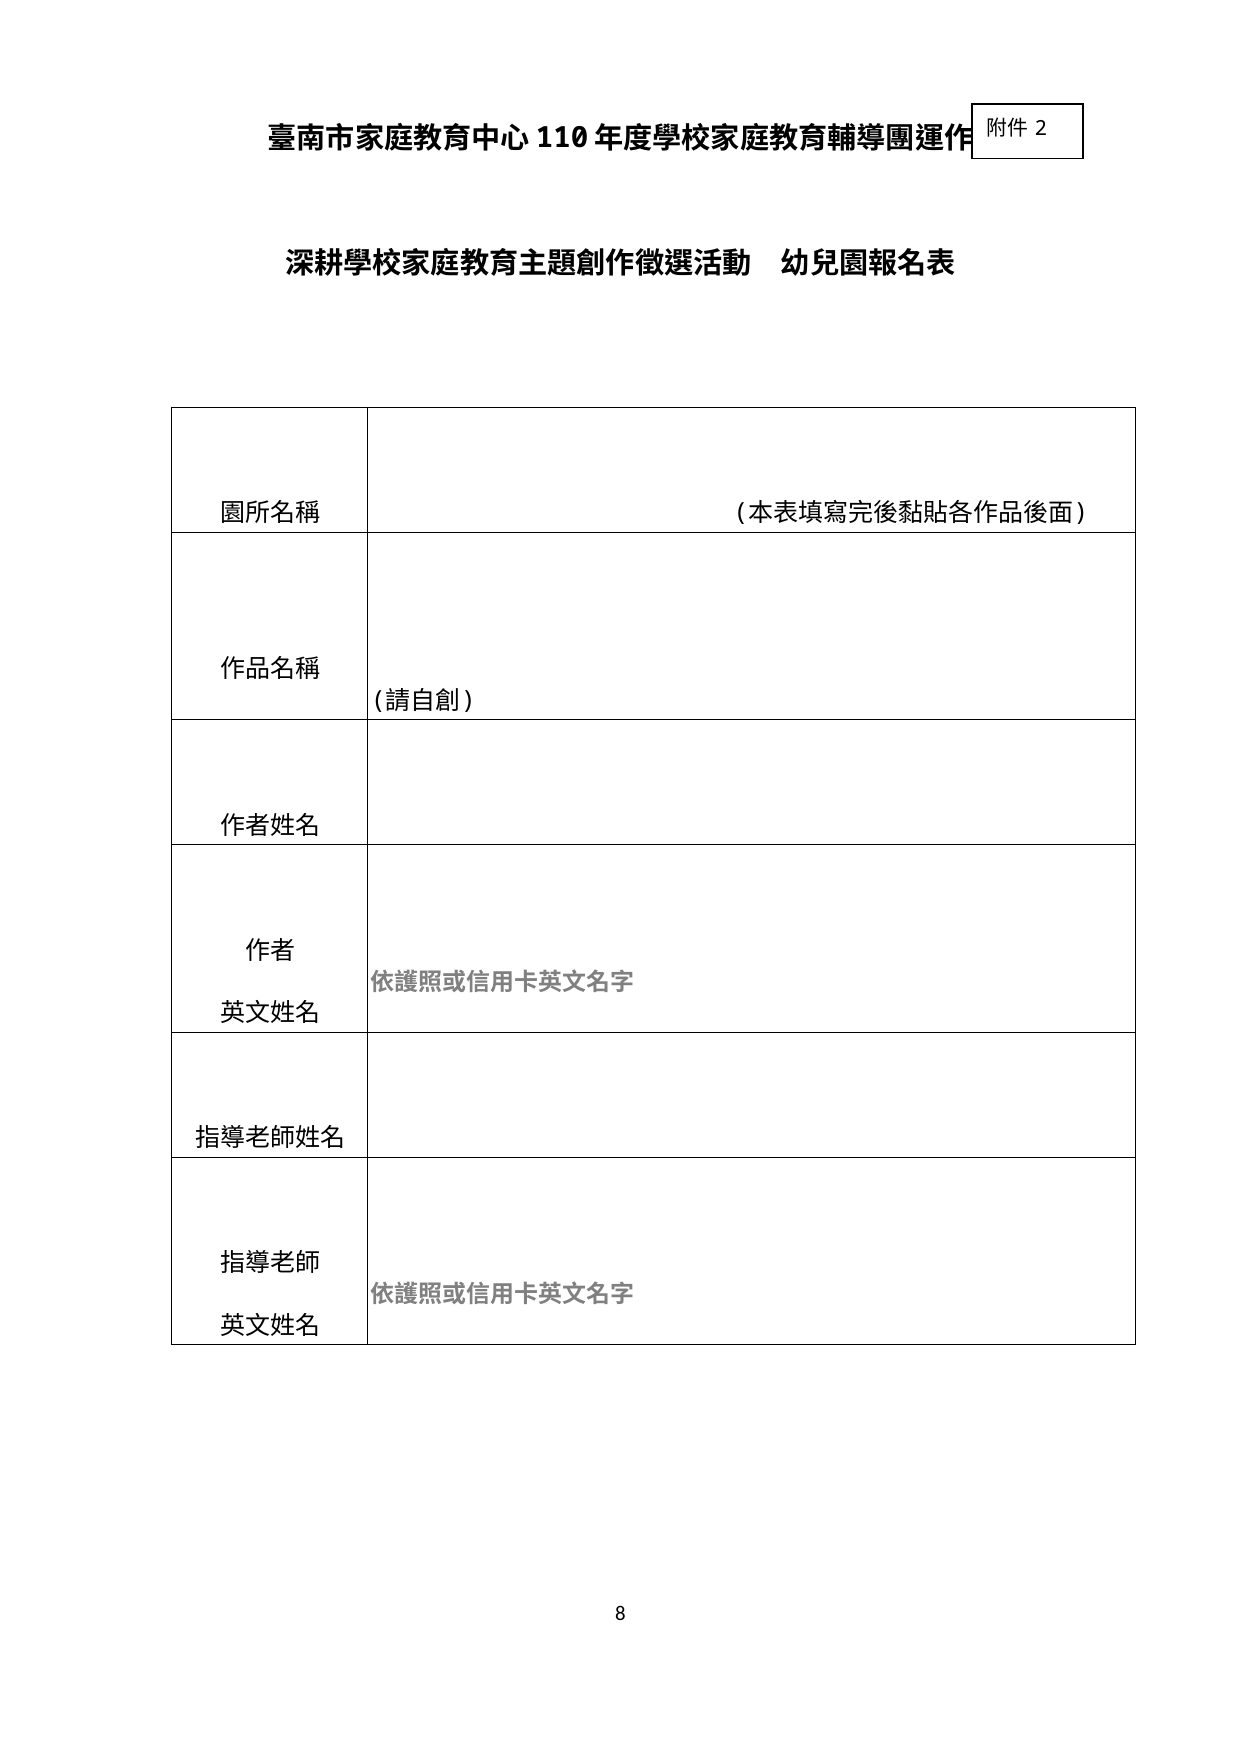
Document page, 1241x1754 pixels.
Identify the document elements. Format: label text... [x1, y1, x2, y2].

table_cell 指導老師姓名 [172, 1033, 367, 1157]
table_cell 指導老師 英文姓名 [172, 1158, 367, 1344]
table_cell 依護照或信用卡英文名字 [368, 1158, 1135, 1344]
table_cell 依護照或信用卡英文名字 [368, 845, 1135, 1032]
table_header 園所名稱 [172, 408, 367, 532]
table_cell 作者 英文姓名 [172, 845, 367, 1032]
table_cell [368, 1033, 1135, 1157]
text 深耕學校家庭教育主題創作徵選活動 幼兒園報名表 [187, 219, 1053, 282]
table_cell 作者姓名 [172, 720, 367, 844]
table_cell 作品名稱 [172, 533, 367, 719]
table_cell [368, 720, 1135, 844]
table_cell (請自創) [368, 533, 1135, 719]
text 臺南市家庭教育中心110年度學校家庭教育輔導團運作 [187, 94, 1053, 157]
table_header (本表填寫完後黏貼各作品後面) [368, 408, 1135, 532]
